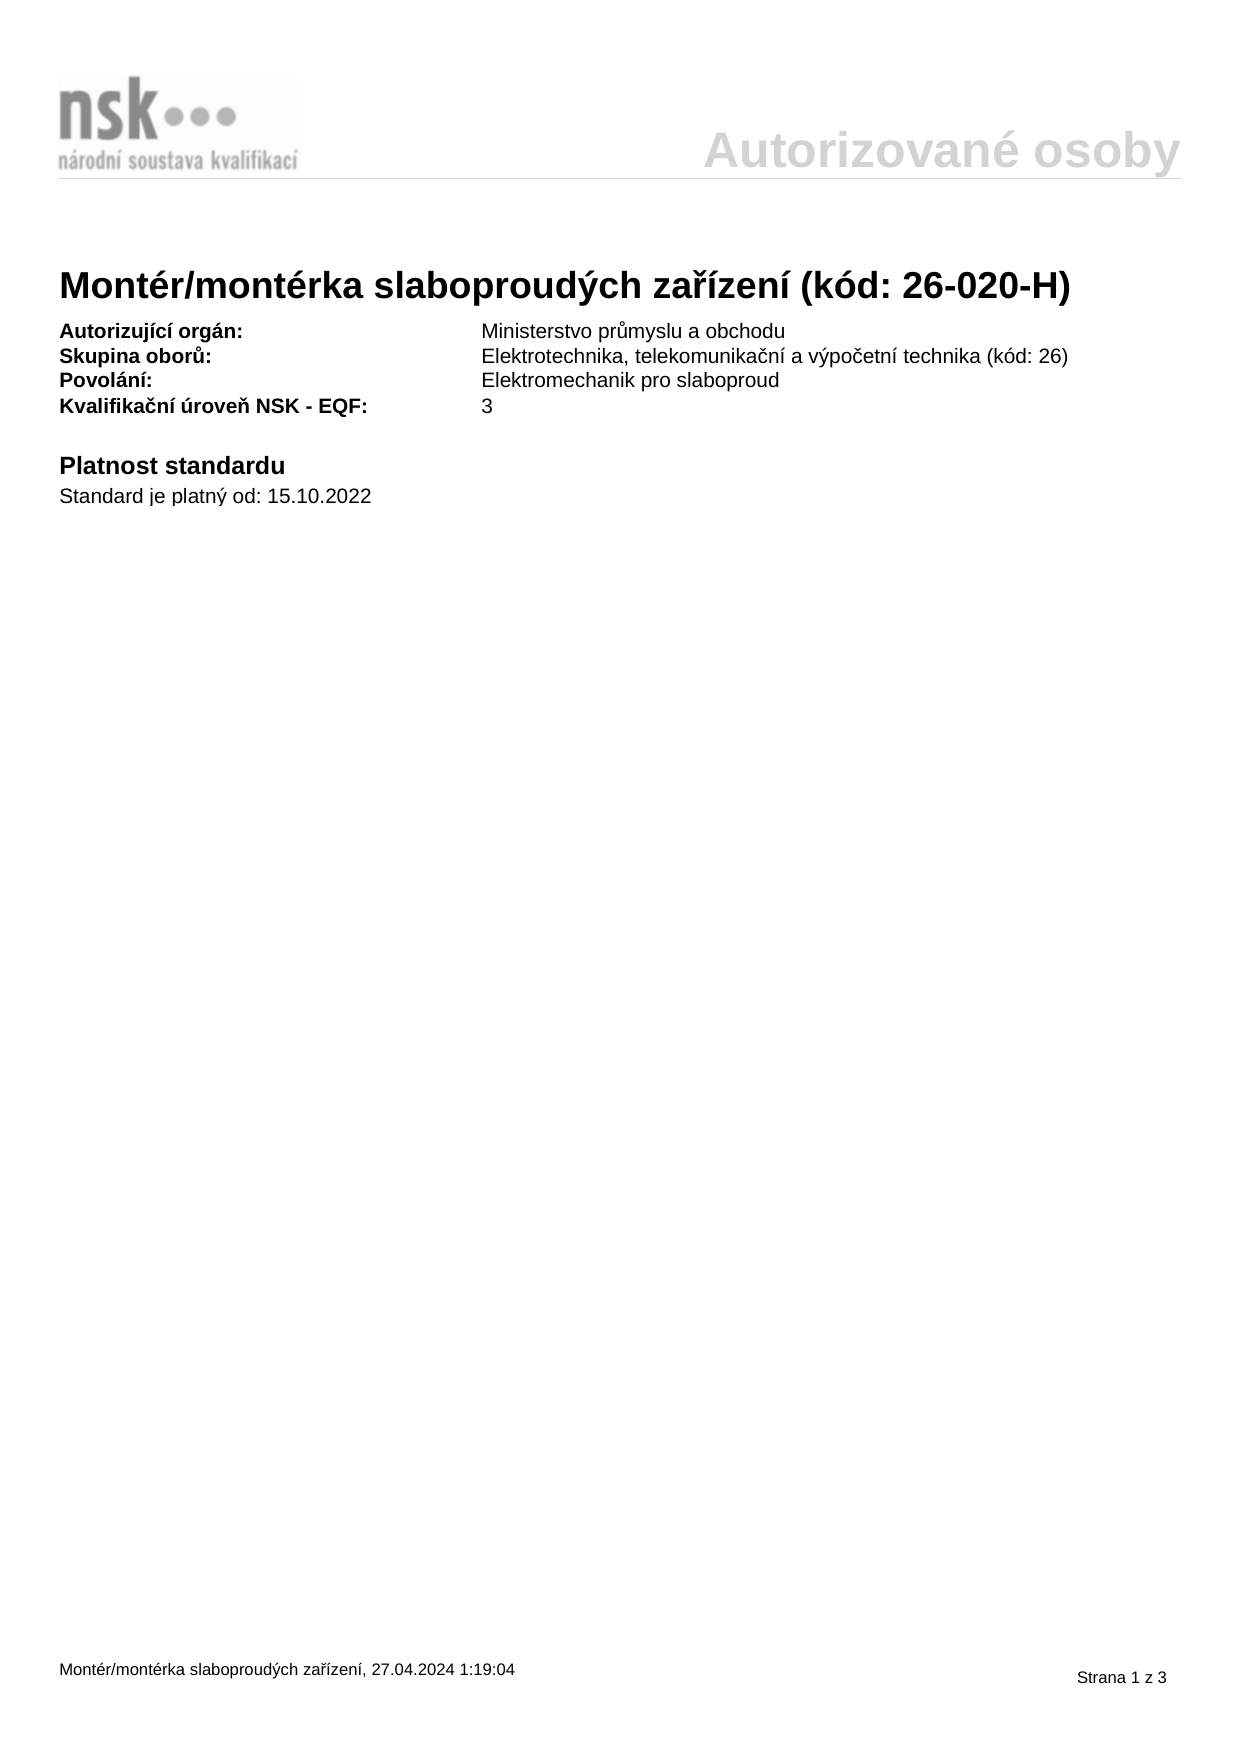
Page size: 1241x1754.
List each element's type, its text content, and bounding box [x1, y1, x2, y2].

table_cell [618, 196, 626, 224]
table_cell [481, 1384, 617, 1659]
table_cell 3 [481, 394, 1181, 417]
table_cell [618, 418, 626, 447]
table_cell [59, 806, 119, 1106]
table_cell [886, 418, 1167, 447]
table_cell [886, 307, 1167, 319]
table_cell [481, 172, 617, 178]
table_cell [1167, 307, 1181, 319]
table_cell [860, 506, 886, 806]
table_cell [618, 307, 626, 319]
table_cell [626, 506, 860, 806]
table_cell [626, 1384, 860, 1659]
table_cell Skupina oborů: [59, 344, 481, 368]
table_cell [119, 196, 481, 224]
table_cell [626, 418, 860, 447]
table_cell [481, 307, 617, 319]
table_cell [1167, 506, 1181, 806]
table_cell [481, 418, 617, 447]
table_cell [119, 172, 481, 178]
table_cell Montér/montérka slaboproudých zařízení, 27.04.2024 1:19:04 [59, 1660, 860, 1696]
table_cell [860, 307, 886, 319]
table_cell [626, 196, 860, 224]
table_cell [1167, 1384, 1181, 1659]
table_cell [618, 1384, 626, 1659]
table_cell [1167, 1106, 1181, 1383]
table_cell [119, 1384, 481, 1659]
table_cell [481, 806, 617, 1106]
table_cell [618, 806, 626, 1106]
table_cell [59, 196, 119, 224]
table_cell [618, 172, 626, 178]
table_cell [626, 1106, 860, 1383]
table_cell [860, 196, 886, 224]
table_cell [59, 307, 119, 319]
table_cell Platnost standardu [59, 448, 1181, 483]
picture [57, 59, 619, 172]
table_cell [860, 1106, 886, 1383]
table_cell [59, 172, 119, 178]
table_cell [626, 307, 860, 319]
table_cell [1167, 196, 1181, 224]
table_cell [481, 196, 617, 224]
table_cell [886, 506, 1167, 806]
table_cell [119, 506, 481, 806]
table_cell Elektrotechnika, telekomunikační a výpočetní technika (kód: 26) [481, 344, 1181, 368]
table_cell Montér/montérka slaboproudých zařízení (kód: 26-020-H) [59, 224, 1181, 307]
table_cell [59, 418, 119, 447]
table_cell [119, 806, 481, 1106]
table_cell [59, 1384, 119, 1659]
table_cell [886, 806, 1167, 1106]
table_cell Elektromechanik pro slaboproud [481, 368, 1181, 393]
table_header Autorizované osoby [626, 59, 1181, 178]
table_cell [59, 179, 1181, 196]
table_cell Standard je platný od: 15.10.2022 [59, 484, 1181, 506]
table_cell Ministerstvo průmyslu a obchodu [481, 319, 1181, 344]
table_cell Kvalifikační úroveň NSK - EQF: [59, 394, 481, 417]
table_cell [886, 1384, 1167, 1659]
table_cell [59, 1106, 119, 1383]
table_header [619, 59, 626, 172]
table_cell [618, 506, 626, 806]
table_cell [886, 196, 1167, 224]
table_cell [626, 806, 860, 1106]
table_cell Autorizující orgán: [59, 319, 481, 343]
table_cell Strana 1 z 3 [860, 1660, 1167, 1696]
table_cell [119, 418, 481, 447]
table_cell [119, 307, 481, 319]
table_cell [59, 506, 119, 806]
table_cell [886, 1106, 1167, 1383]
table_cell Povolání: [59, 368, 481, 392]
table_cell [860, 806, 886, 1106]
table_cell [1167, 806, 1181, 1106]
table_cell [1167, 418, 1181, 447]
table_cell [119, 1106, 481, 1383]
table_cell [860, 418, 886, 447]
table_cell [618, 1106, 626, 1383]
table_cell [860, 1384, 886, 1659]
table_cell [481, 1106, 617, 1383]
table_cell [481, 506, 617, 806]
table_cell [1167, 1660, 1181, 1696]
